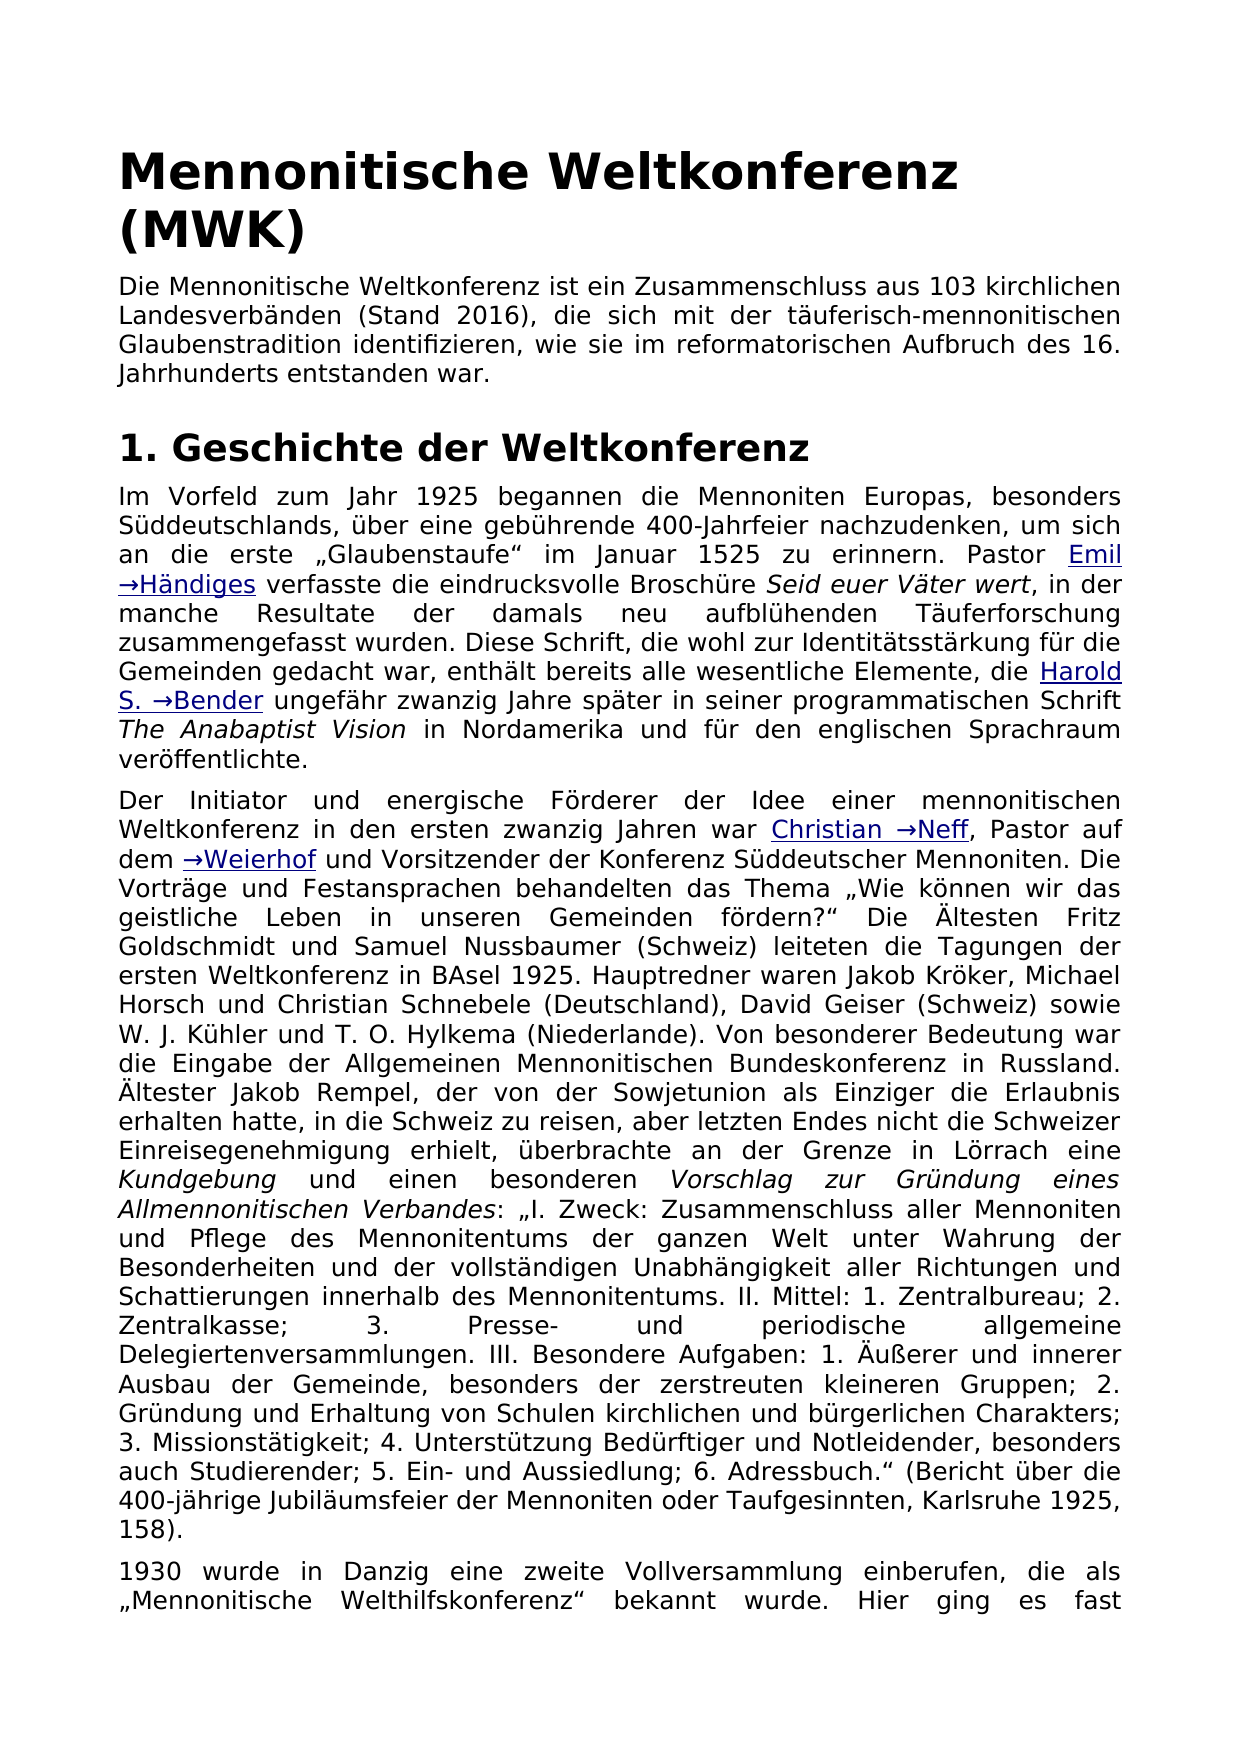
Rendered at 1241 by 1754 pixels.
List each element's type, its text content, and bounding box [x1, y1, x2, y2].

subtitle Mennonitische Weltkonferenz (MWK) [118, 143, 1122, 259]
text Die Mennonitische Weltkonferenz ist ein Zusammenschluss aus 103 kirchlichen Landesverbänden (Stand 2016), die sich mit der täuferisch-mennonitischen Glaubenstradition identifizieren, wie sie im reformatorischen Aufbruch des 16. Jahrhunderts entstanden war. [118, 272, 1122, 389]
text Der Initiator und energische Förderer der Idee einer mennonitischen Weltkonferenz in den ersten zwanzig Jahren war Christian →Neff, Pastor auf dem →Weierhof und Vorsitzender der Konferenz Süddeutscher Mennoniten. Die Vorträge und Festansprachen behandelten das Thema „Wie können wir das geistliche Leben in unseren Gemeinden fördern?“ Die Ältesten Fritz Goldschmidt und Samuel Nussbaumer (Schweiz) leiteten die Tagungen der ersten Weltkonferenz in BAsel 1925. Hauptredner waren Jakob Kröker, Michael Horsch und Christian Schnebele (Deutschland), David Geiser (Schweiz) sowie W. J. Kühler und T. O. Hylkema (Niederlande). Von besonderer Bedeutung war die Eingabe der Allgemeinen Mennonitischen Bundeskonferenz in Russland. Ältester Jakob Rempel, der von der Sowjetunion als Einziger die Erlaubnis erhalten hatte, in die Schweiz zu reisen, aber letzten Endes nicht die Schweizer Einreisegenehmigung erhielt, überbrachte an der Grenze in Lörrach eine Kundgebung und einen besonderen Vorschlag zur Gründung eines Allmennonitischen Verbandes: „I. Zweck: Zusammenschluss aller Mennoniten und Pflege des Mennonitentums der ganzen Welt unter Wahrung der Besonderheiten und der vollständigen Unabhängigkeit aller Richtungen und Schattierungen innerhalb des Mennonitentums. II. Mittel: 1. Zentralbureau; 2. Zentralkasse; 3. Presse- und periodische allgemeine Delegiertenversammlungen. III. Besondere Aufgaben: 1. Äußerer und innerer Ausbau der Gemeinde, besonders der zerstreuten kleineren Gruppen; 2. Gründung und Erhaltung von Schulen kirchlichen und bürgerlichen Charakters; 3. Missionstätigkeit; 4. Unterstützung Bedürftiger und Notleidender, besonders auch Studierender; 5. Ein- und Aussiedlung; 6. Adressbuch.“ (Bericht über die 400-jährige Jubiläumsfeier der Mennoniten oder Taufgesinnten, Karlsruhe 1925, 158). [118, 787, 1122, 1545]
text Im Vorfeld zum Jahr 1925 begannen die Mennoniten Europas, besonders Süddeutschlands, über eine gebührende 400-Jahrfeier nachzudenken, um sich an die erste „Glaubenstaufe“ im Januar 1525 zu erinnern. Pastor Emil →Händiges verfasste die eindrucksvolle Broschüre Seid euer Väter wert, in der manche Resultate der damals neu aufblühenden Täuferforschung zusammengefasst wurden. Diese Schrift, die wohl zur Identitätsstärkung für die Gemeinden gedacht war, enthält bereits alle wesentliche Elemente, die Harold S. →Bender ungefähr zwanzig Jahre später in seiner programmatischen Schrift The Anabaptist Vision in Nordamerika und für den englischen Sprachraum veröffentlichte. [118, 482, 1122, 774]
subtitle 1. Geschichte der Weltkonferenz [118, 426, 1122, 470]
text 1930 wurde in Danzig eine zweite Vollversammlung einberufen, die als „Mennonitische Welthilfskonferenz“ bekannt wurde. Hier ging es fast [118, 1557, 1122, 1616]
